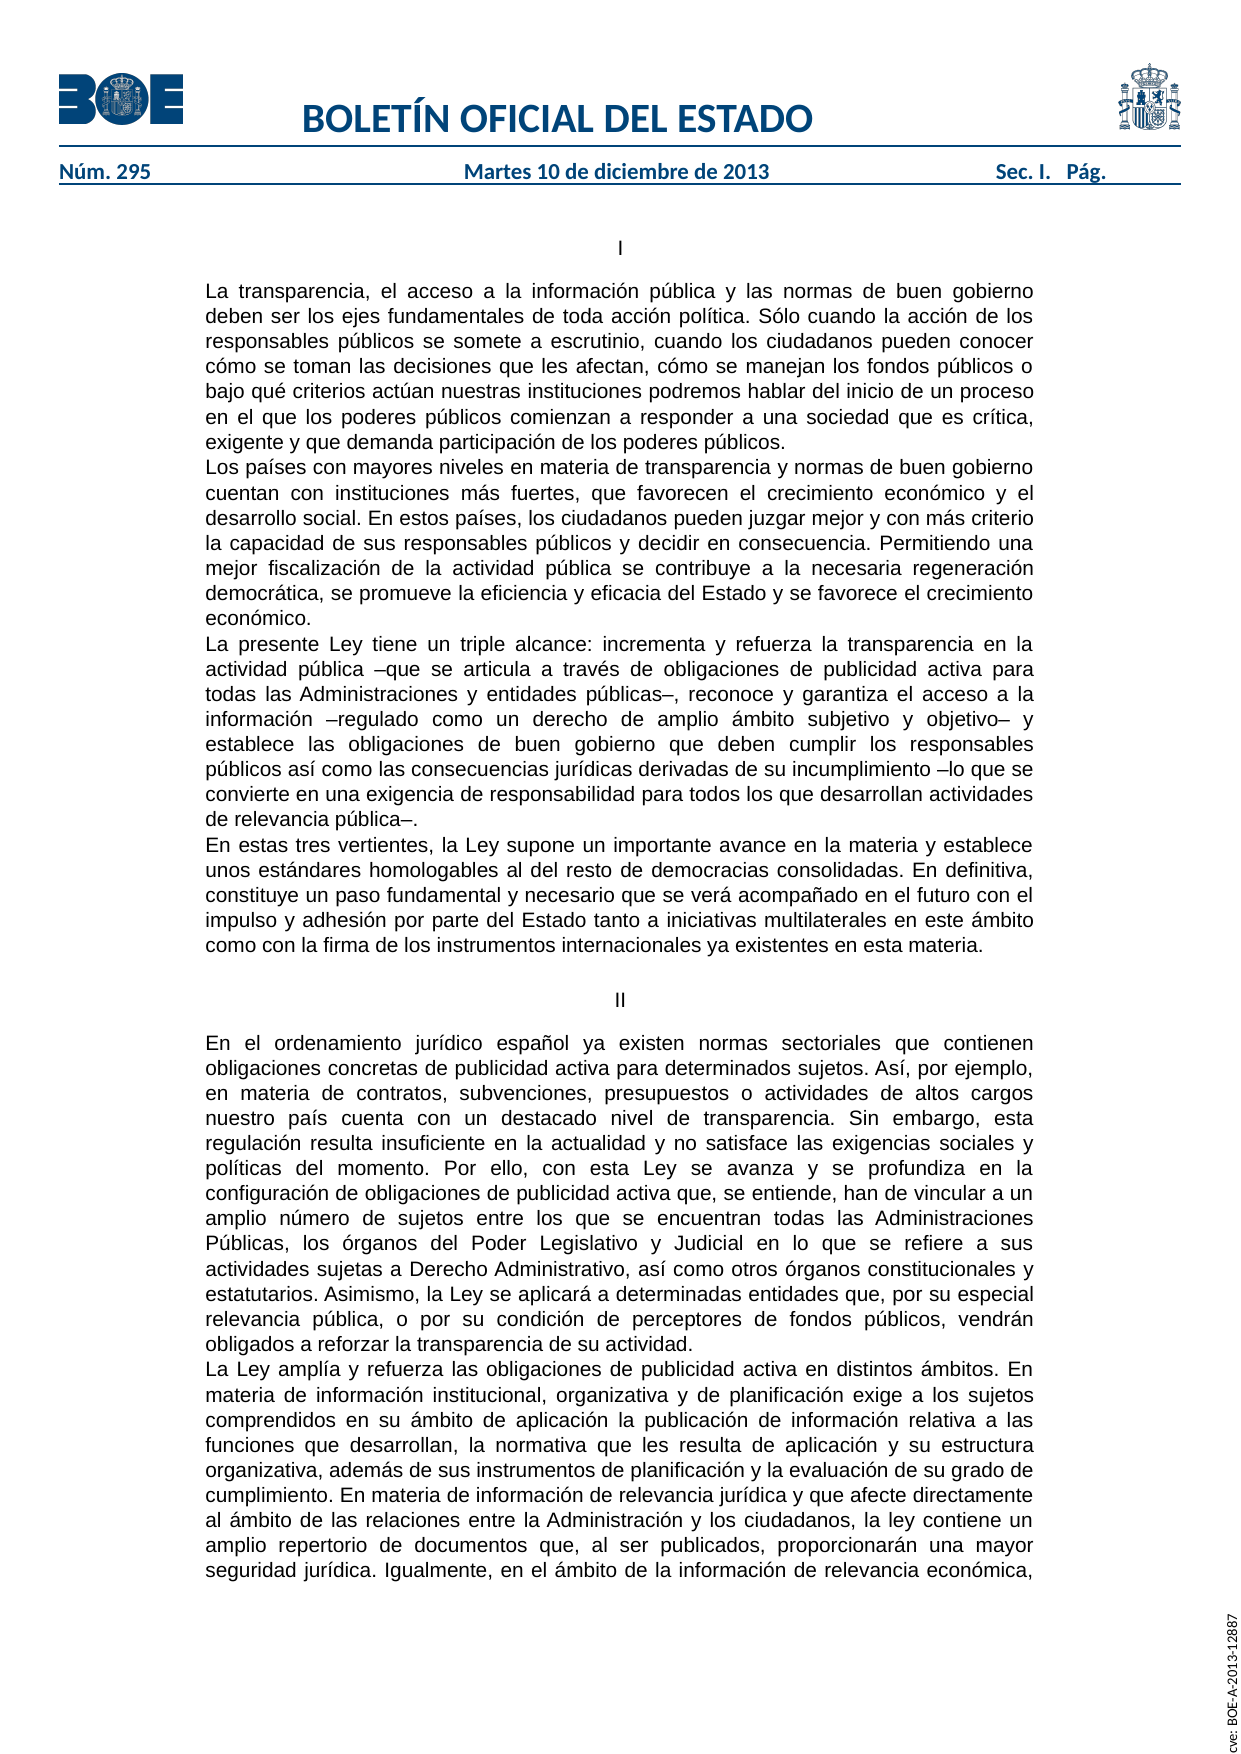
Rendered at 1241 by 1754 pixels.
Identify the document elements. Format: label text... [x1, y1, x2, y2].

text Los países con mayores niveles en materia de transparencia y normas de buen gobierno cuentan con instituciones más fuertes, que favorecen el crecimiento económico y el desarrollo social. En estos países, los ciudadanos pueden juzgar mejor y con más criterio la capacidad de sus responsables públicos y decidir en consecuencia. Permitiendo una mejor fiscalización de la actividad pública se contribuye a la necesaria regeneración democrática, se promueve la eficiencia y eficacia del Estado y se favorece el crecimiento económico. [205, 455, 1035, 630]
text La transparencia, el acceso a la información pública y las normas de buen gobierno deben ser los ejes fundamentales de toda acción política. Sólo cuando la acción de los responsables públicos se somete a escrutinio, cuando los ciudadanos pueden conocer cómo se toman las decisiones que les afectan, cómo se manejan los fondos públicos o bajo qué criterios actúan nuestras instituciones podremos hablar del inicio de un proceso en el que los poderes públicos comienzan a responder a una sociedad que es crítica, exigente y que demanda participación de los poderes públicos. [205, 279, 1035, 453]
text II [207, 988, 1033, 1012]
text La Ley amplía y refuerza las obligaciones de publicidad activa en distintos ámbitos. En materia de información institucional, organizativa y de planificación exige a los sujetos comprendidos en su ámbito de aplicación la publicación de información relativa a las funciones que desarrollan, la normativa que les resulta de aplicación y su estructura organizativa, además de sus instrumentos de planificación y la evaluación de su grado de cumplimiento. En materia de información de relevancia jurídica y que afecte directamente al ámbito de las relaciones entre la Administración y los ciudadanos, la ley contiene un amplio repertorio de documentos que, al ser publicados, proporcionarán una mayor seguridad jurídica. Igualmente, en el ámbito de la información de relevancia económica, [205, 1357, 1035, 1582]
text La presente Ley tiene un triple alcance: incrementa y refuerza la transparencia en la actividad pública –que se articula a través de obligaciones de publicidad activa para todas las Administraciones y entidades públicas–, reconoce y garantiza el acceso a la información –regulado como un derecho de amplio ámbito subjetivo y objetivo– y establece las obligaciones de buen gobierno que deben cumplir los responsables públicos así como las consecuencias jurídicas derivadas de su incumplimiento –lo que se convierte en una exigencia de responsabilidad para todos los que desarrollan actividades de relevancia pública–. [205, 631, 1035, 831]
text En el ordenamiento jurídico español ya existen normas sectoriales que contienen obligaciones concretas de publicidad activa para determinados sujetos. Así, por ejemplo, en materia de contratos, subvenciones, presupuestos o actividades de altos cargos nuestro país cuenta con un destacado nivel de transparencia. Sin embargo, esta regulación resulta insuficiente en la actualidad y no satisface las exigencias sociales y políticas del momento. Por ello, con esta Ley se avanza y se profundiza en la configuración de obligaciones de publicidad activa que, se entiende, han de vincular a un amplio número de sujetos entre los que se encuentran todas las Administraciones Públicas, los órganos del Poder Legislativo y Judicial en lo que se refiere a sus actividades sujetas a Derecho Administrativo, así como otros órganos constitucionales y estatutarios. Asimismo, la Ley se aplicará a determinadas entidades que, por su especial relevancia pública, o por su condición de perceptores de fondos públicos, vendrán obligados a reforzar la transparencia de su actividad. [205, 1030, 1035, 1356]
text I [207, 236, 1033, 260]
text En estas tres vertientes, la Ley supone un importante avance en la materia y establece unos estándares homologables al del resto de democracias consolidadas. En definitiva, constituye un paso fundamental y necesario que se verá acompañado en el futuro con el impulso y adhesión por parte del Estado tanto a iniciativas multilaterales en este ámbito como con la firma de los instrumentos internacionales ya existentes en esta materia. [205, 833, 1035, 957]
